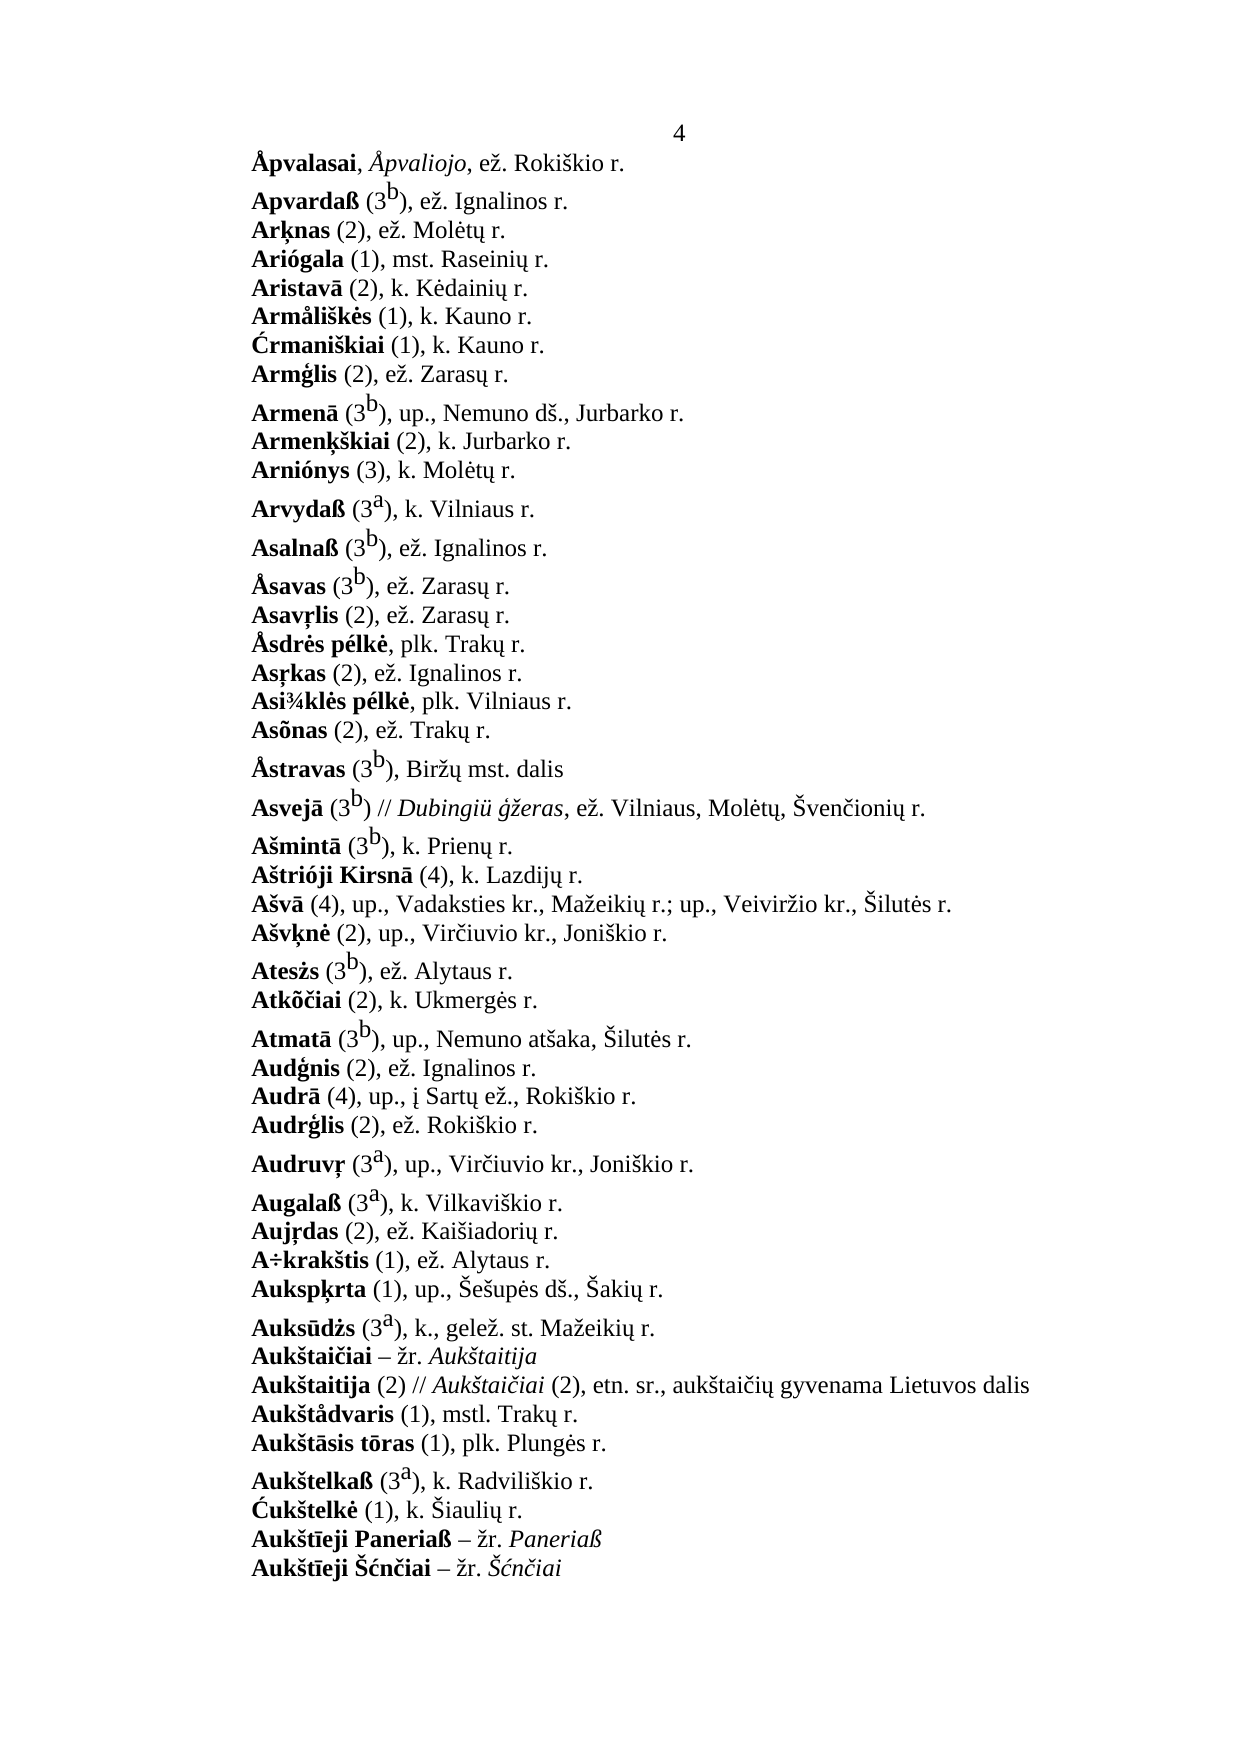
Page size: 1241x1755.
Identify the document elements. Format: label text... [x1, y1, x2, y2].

text A÷krakštis (1), ež. Alytaus r. [177, 1245, 1181, 1274]
text Atesżs (3b), ež. Alytaus r. [177, 946, 1181, 985]
text Åstravas (3b), Biržų mst. dalis [177, 744, 1181, 783]
text Åsavas (3b), ež. Zarasų r. [177, 561, 1181, 600]
text Armåliškės (1), k. Kauno r. [177, 301, 1181, 330]
text Ašvķnė (2), up., Virčiuvio kr., Joniškio r. [177, 918, 1181, 946]
text Ćrmaniškiai (1), k. Kauno r. [177, 330, 1181, 359]
text Asŗkas (2), ež. Ignalinos r. [177, 658, 1181, 686]
text Åpvalasai, åpvaliojo, ež. Rokiškio r. [177, 148, 1181, 176]
text Apvardaß (3b), ež. Ignalinos r. [177, 176, 1181, 215]
text Asalnaß (3b), ež. Ignalinos r. [177, 523, 1181, 561]
text Augalaß (3a), k. Vilkaviškio r. [177, 1178, 1181, 1216]
text Atmatā (3b), up., Nemuno atšaka, Šilutės r. [177, 1014, 1181, 1053]
text Audrā (4), up., į Sartų ež., Rokiškio r. [177, 1081, 1181, 1110]
text Aukštīeji Paneriaß – žr. Paneriaß [177, 1524, 1181, 1553]
text Aukštådvaris (1), mstl. Trakų r. [177, 1399, 1181, 1428]
text Aujŗdas (2), ež. Kaišiadorių r. [177, 1216, 1181, 1245]
text Asi¾klės pélkė, plk. Vilniaus r. [177, 686, 1181, 715]
text Aukštaitija (2) // Aukštaičiai (2), etn. sr., aukštaičių gyvenama Lietuvos dalis [177, 1370, 1181, 1399]
text Aštrióji Kirsnā (4), k. Lazdijų r. [177, 860, 1181, 889]
text Audruvŗ (3a), up., Virčiuvio kr., Joniškio r. [177, 1139, 1181, 1178]
text Arniónys (3), k. Molėtų r. [177, 455, 1181, 484]
text Aukštīeji Šćnčiai – žr. Šćnčiai [177, 1553, 1181, 1581]
text Asvejā (3b) // Dubingiü ģžeras, ež. Vilniaus, Molėtų, Švenčionių r. [177, 783, 1181, 821]
text Audģnis (2), ež. Ignalinos r. [177, 1053, 1181, 1081]
text Ašmintā (3b), k. Prienų r. [177, 821, 1181, 860]
text Arķnas (2), ež. Molėtų r. [177, 215, 1181, 244]
text Aukspķrta (1), up., Šešupės dš., Šakių r. [177, 1274, 1181, 1303]
text Arvydaß (3a), k. Vilniaus r. [177, 484, 1181, 523]
text Asavŗlis (2), ež. Zarasų r. [177, 600, 1181, 629]
text Atkõčiai (2), k. Ukmergės r. [177, 985, 1181, 1014]
text Armenķškiai (2), k. Jurbarko r. [177, 426, 1181, 455]
text Aukštāsis tōras (1), plk. Plungės r. [177, 1428, 1181, 1456]
text Audrģlis (2), ež. Rokiškio r. [177, 1110, 1181, 1139]
text Auksūdżs (3a), k., gelež. st. Mažeikių r. [177, 1303, 1181, 1341]
text Aukštaičiai – žr. Aukštaitija [177, 1341, 1181, 1370]
text Armenā (3b), up., Nemuno dš., Jurbarko r. [177, 388, 1181, 426]
text Aristavā (2), k. Kėdainių r. [177, 273, 1181, 301]
text Aukštelkaß (3a), k. Radviliškio r. [177, 1456, 1181, 1495]
text Ašvā (4), up., Vadaksties kr., Mažeikių r.; up., Veiviržio kr., Šilutės r. [177, 889, 1181, 918]
text Armģlis (2), ež. Zarasų r. [177, 359, 1181, 388]
text Åsdrės pélkė, plk. Trakų r. [177, 629, 1181, 658]
text Asõnas (2), ež. Trakų r. [177, 715, 1181, 744]
text Ćukštelkė (1), k. Šiaulių r. [177, 1495, 1181, 1524]
text Ariógala (1), mst. Raseinių r. [177, 244, 1181, 273]
